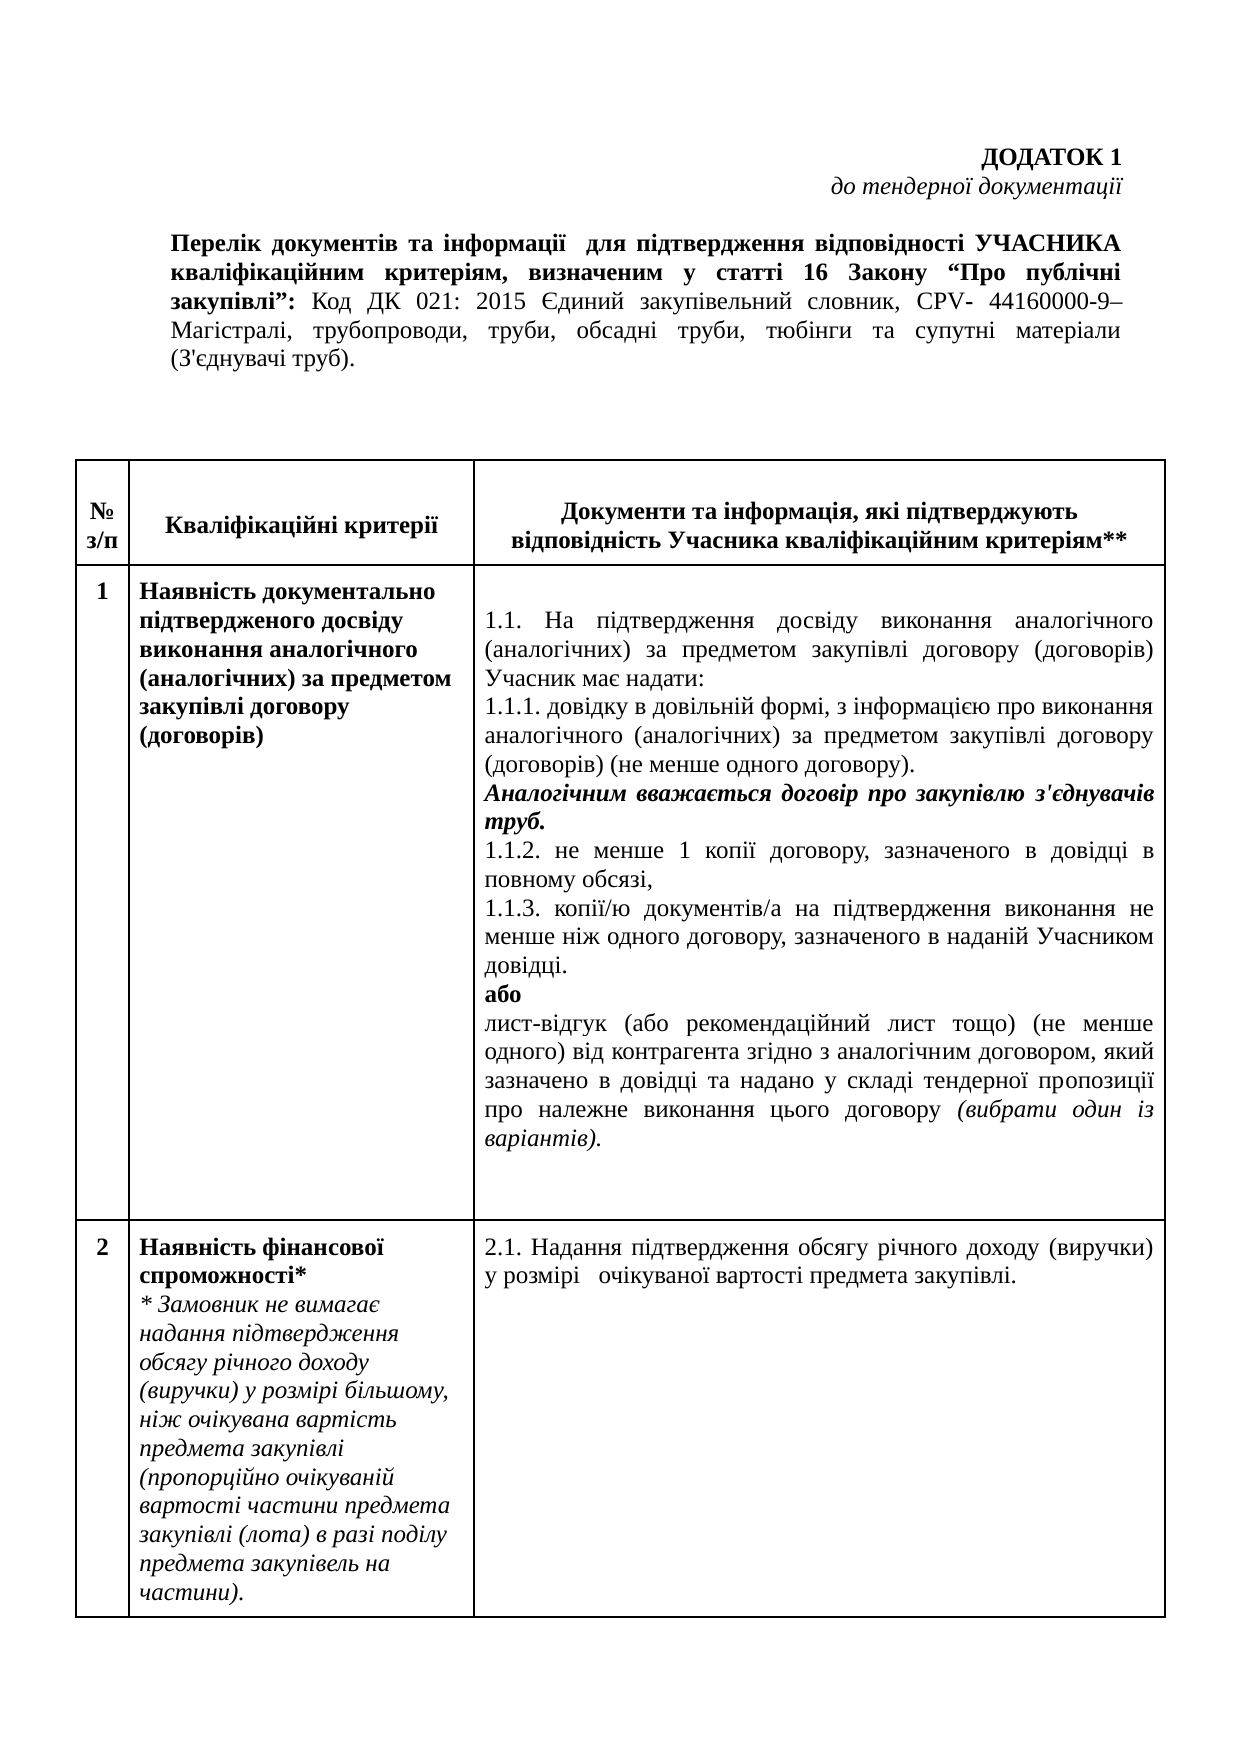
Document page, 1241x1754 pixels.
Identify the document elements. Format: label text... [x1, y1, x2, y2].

table_cell 2.1. Надання підтвердження обсягу річного доходу (виручки) у розмірі очікуваної вартості предмета закупівлі. [475, 1221, 1164, 1616]
table_cell Наявність документально підтвердженого досвіду виконання аналогічного (аналогічних) за предметом закупівлі договору (договорів) [130, 566, 473, 1219]
table_cell 1.1. На підтвердження досвіду виконання аналогічного (аналогічних) за предметом закупівлі договору (договорів) Учасник має надати: 1.1.1. довідку в довільній формі, з інформацією про виконання аналогічного (аналогічних) за предметом закупівлі договору (договорів) (не менше одного договору). Аналогічним вважається договір про закупівлю з'єднувачів труб. 1.1.2. не менше 1 копії договору, зазначеного в довідці в повному обсязі, 1.1.3. копії/ю документів/а на підтвердження виконання не менше ніж одного договору, зазначеного в наданій Учасником довідці. або лист-відгук (або рекомендаційний лист тощо) (не менше одного) від контрагента згідно з аналогічним договором, який зазначено в довідці та надано у складі тендерної пропозиції про належне виконання цього договору (вибрати один із варіантів). [475, 566, 1164, 1219]
text до тендерної документації [708, 171, 1122, 200]
table_header № з/п [77, 461, 128, 564]
table_header Документи та інформація, які підтверджують відповідність Учасника кваліфікаційним критеріям** [475, 461, 1164, 564]
list Перелік документів та інформації для підтвердження відповідності УЧАСНИКА кваліфікаційним критеріям, визначеним у статті 16 Закону “Про публічні закупівлі”: Код ДК 021: 2015 Єдиний закупівельний словник, CPV- 44160000-9–Магістралі, трубопроводи, труби, обсадні труби, тюбінги та супутні матеріали (З'єднувачі труб). [133, 228, 1122, 372]
table_cell 2 [77, 1221, 128, 1616]
text ДОДАТОК 1 [708, 142, 1122, 171]
table_cell 1 [77, 566, 128, 1219]
table_cell Наявність фінансової спроможності* * Замовник не вимагає надання підтвердження обсягу річного доходу (виручки) у розмірі більшому, ніж очікувана вартість предмета закупівлі (пропорційно очікуваній вартості частини предмета закупівлі (лота) в разі поділу предмета закупівель на частини). [130, 1221, 473, 1616]
table_header Кваліфікаційні критерії [130, 461, 473, 564]
